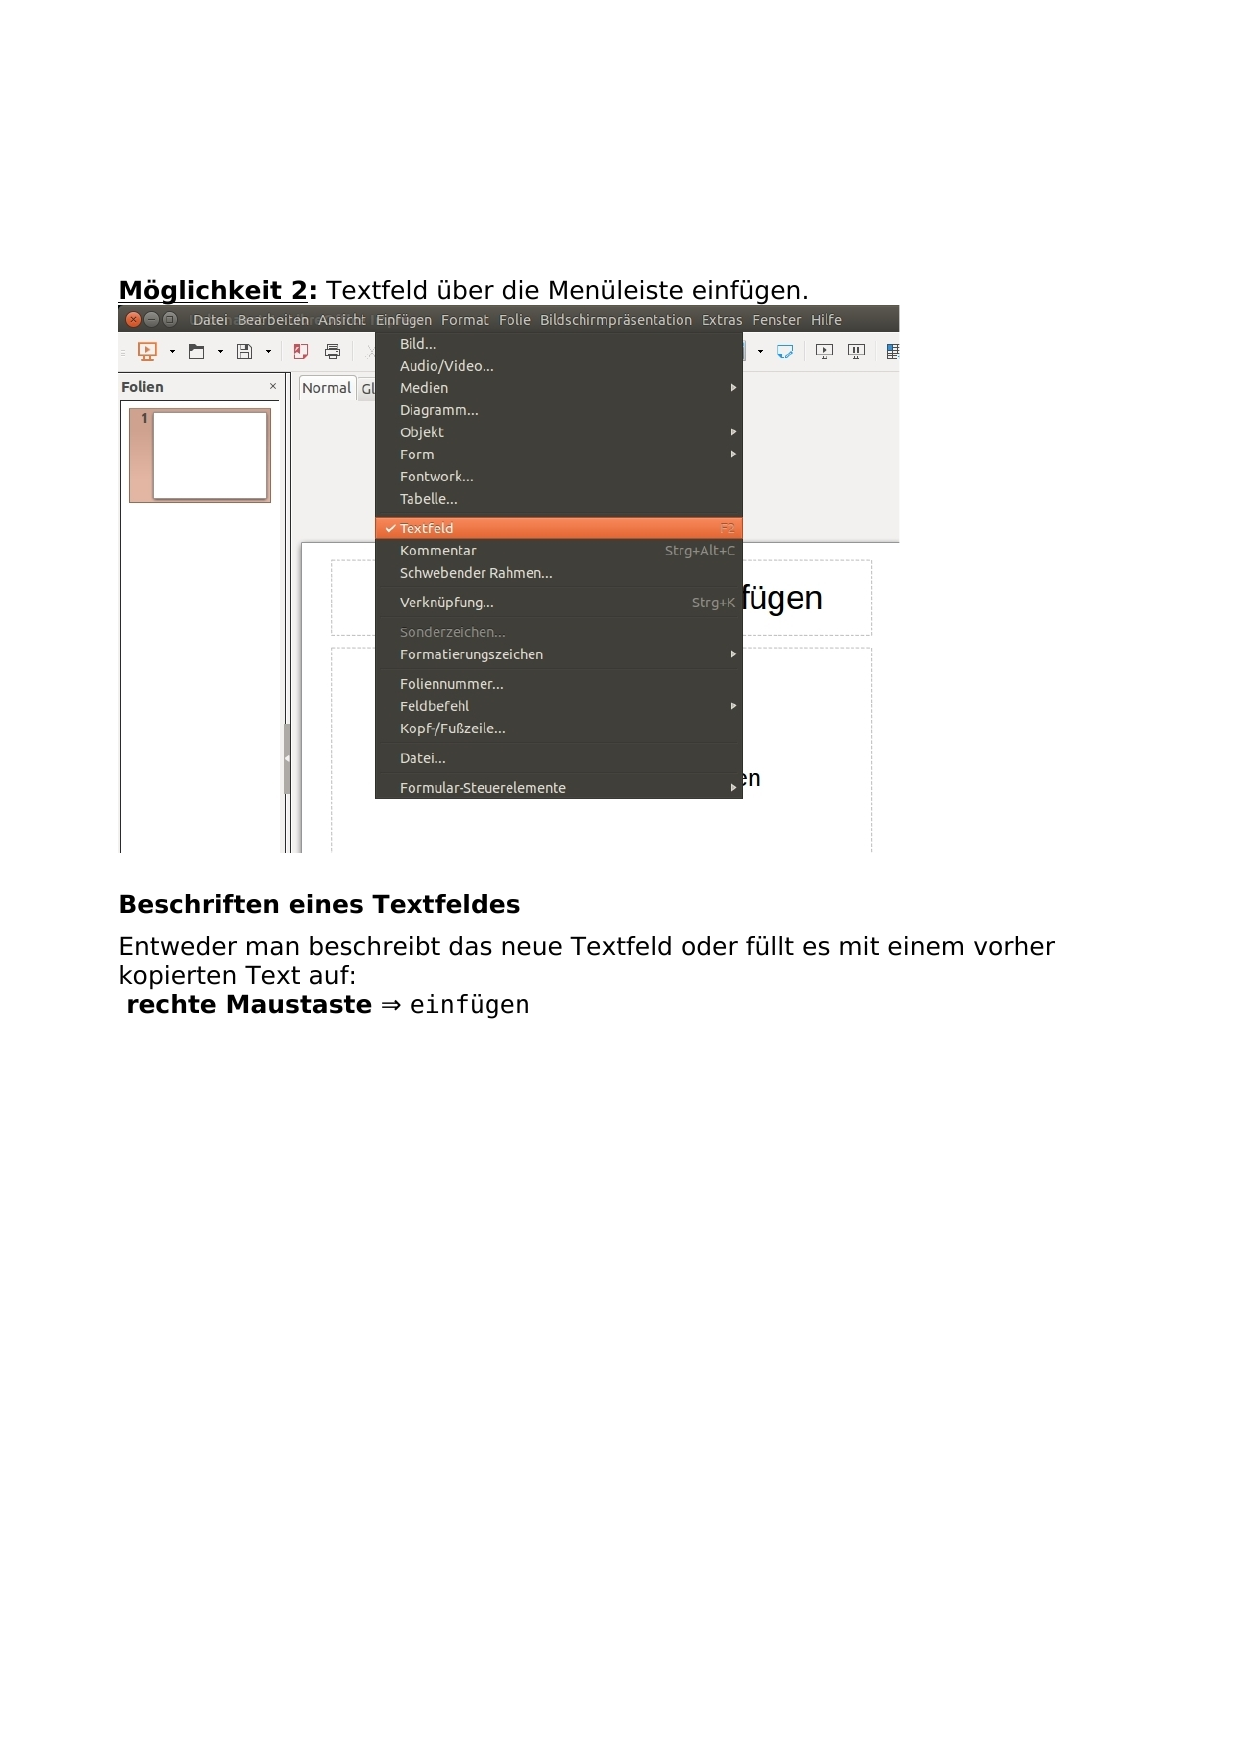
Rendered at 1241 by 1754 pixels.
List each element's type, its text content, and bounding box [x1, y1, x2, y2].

picture [118, 305, 900, 853]
text Entweder man beschreibt das neue Textfeld oder füllt es mit einem vorher kopierten Text auf: rechte Maustaste ⇒ einfügen [118, 932, 1122, 1048]
text Möglichkeit 2: Textfeld über die Menüleiste einfügen. [118, 276, 1122, 853]
text [118, 118, 1122, 264]
subtitle Beschriften eines Textfeldes [118, 890, 1122, 919]
